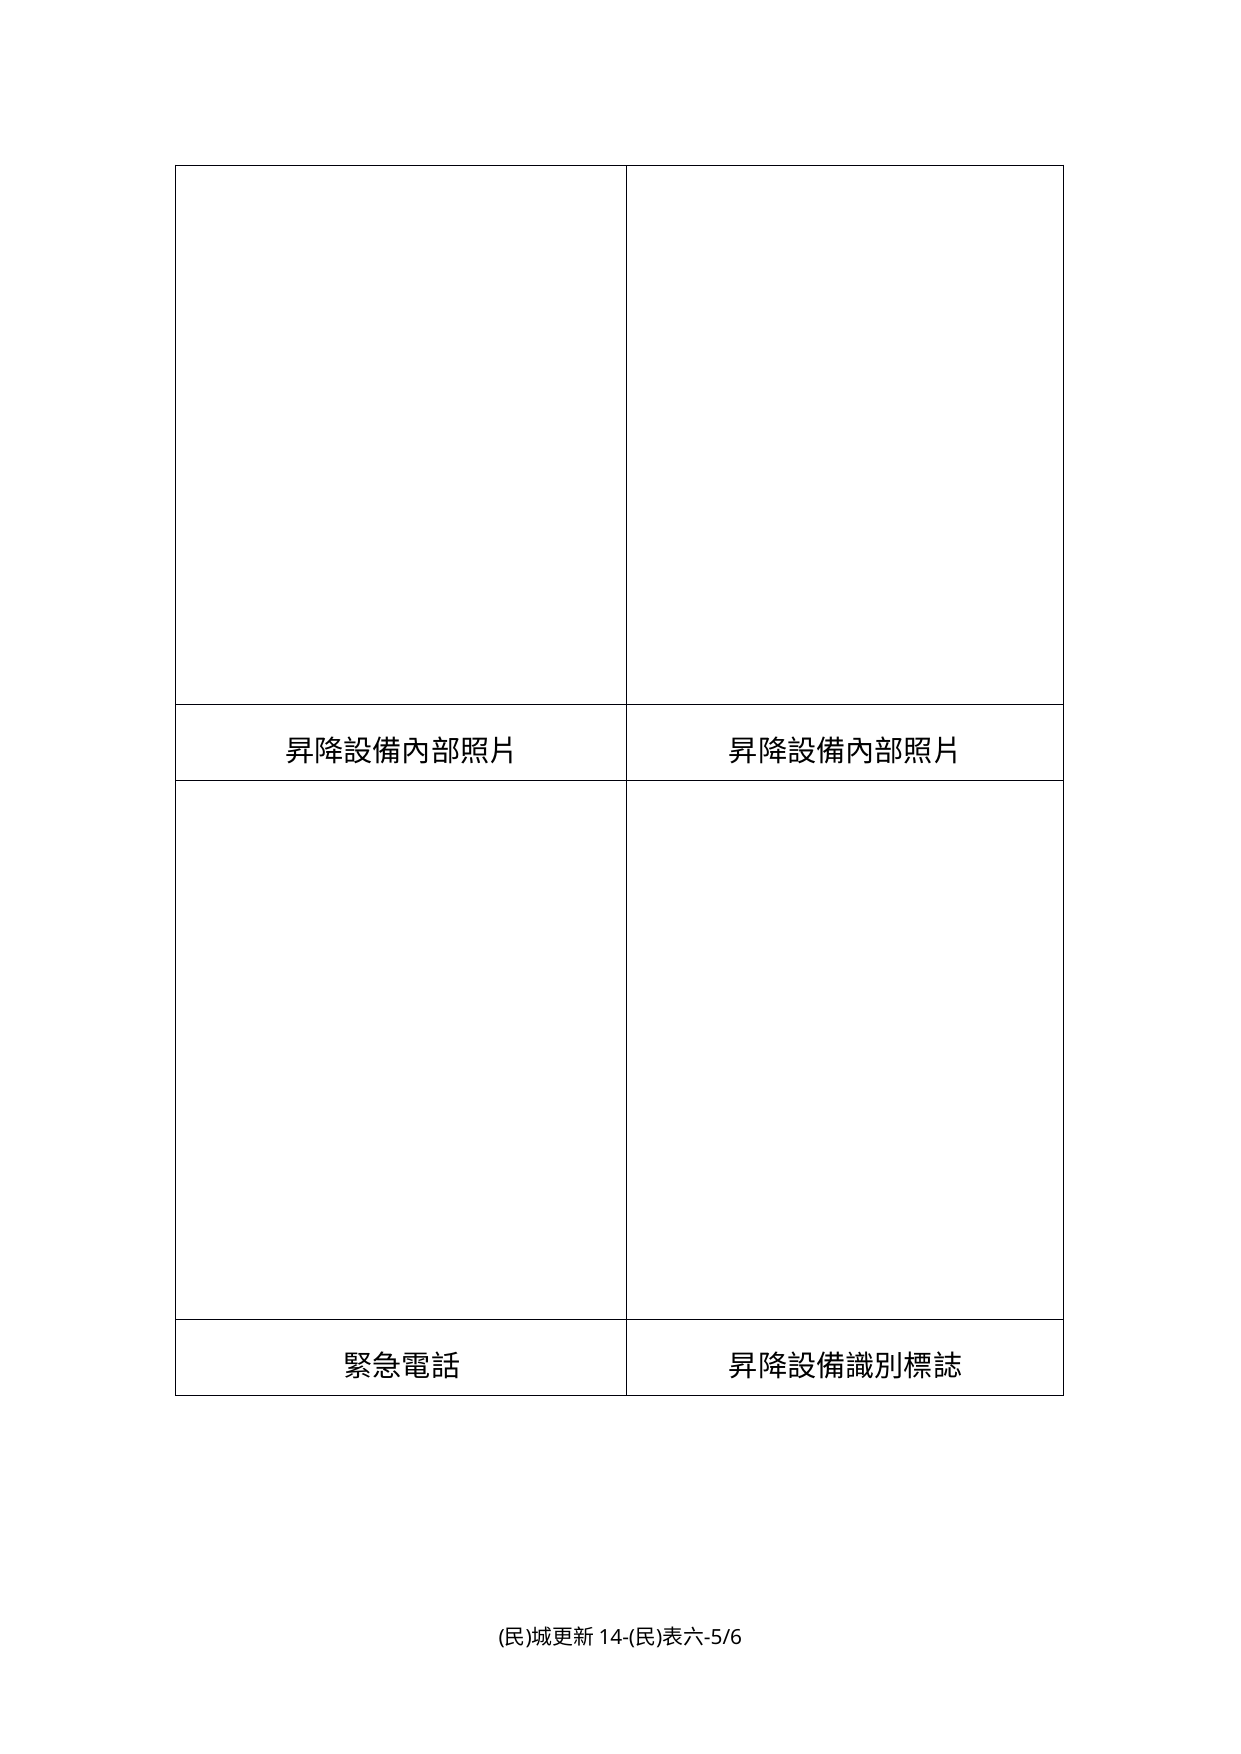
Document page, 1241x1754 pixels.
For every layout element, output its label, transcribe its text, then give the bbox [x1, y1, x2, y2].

table_cell 昇降設備識別標誌 [627, 1320, 1063, 1395]
table_cell 昇降設備內部照片 [627, 705, 1063, 780]
table_cell 昇降設備內部照片 [176, 705, 626, 780]
table_header [176, 166, 626, 704]
table_header [627, 166, 1063, 704]
table_cell [176, 781, 626, 1319]
table_cell [627, 781, 1063, 1319]
table_cell 緊急電話 [176, 1320, 626, 1395]
